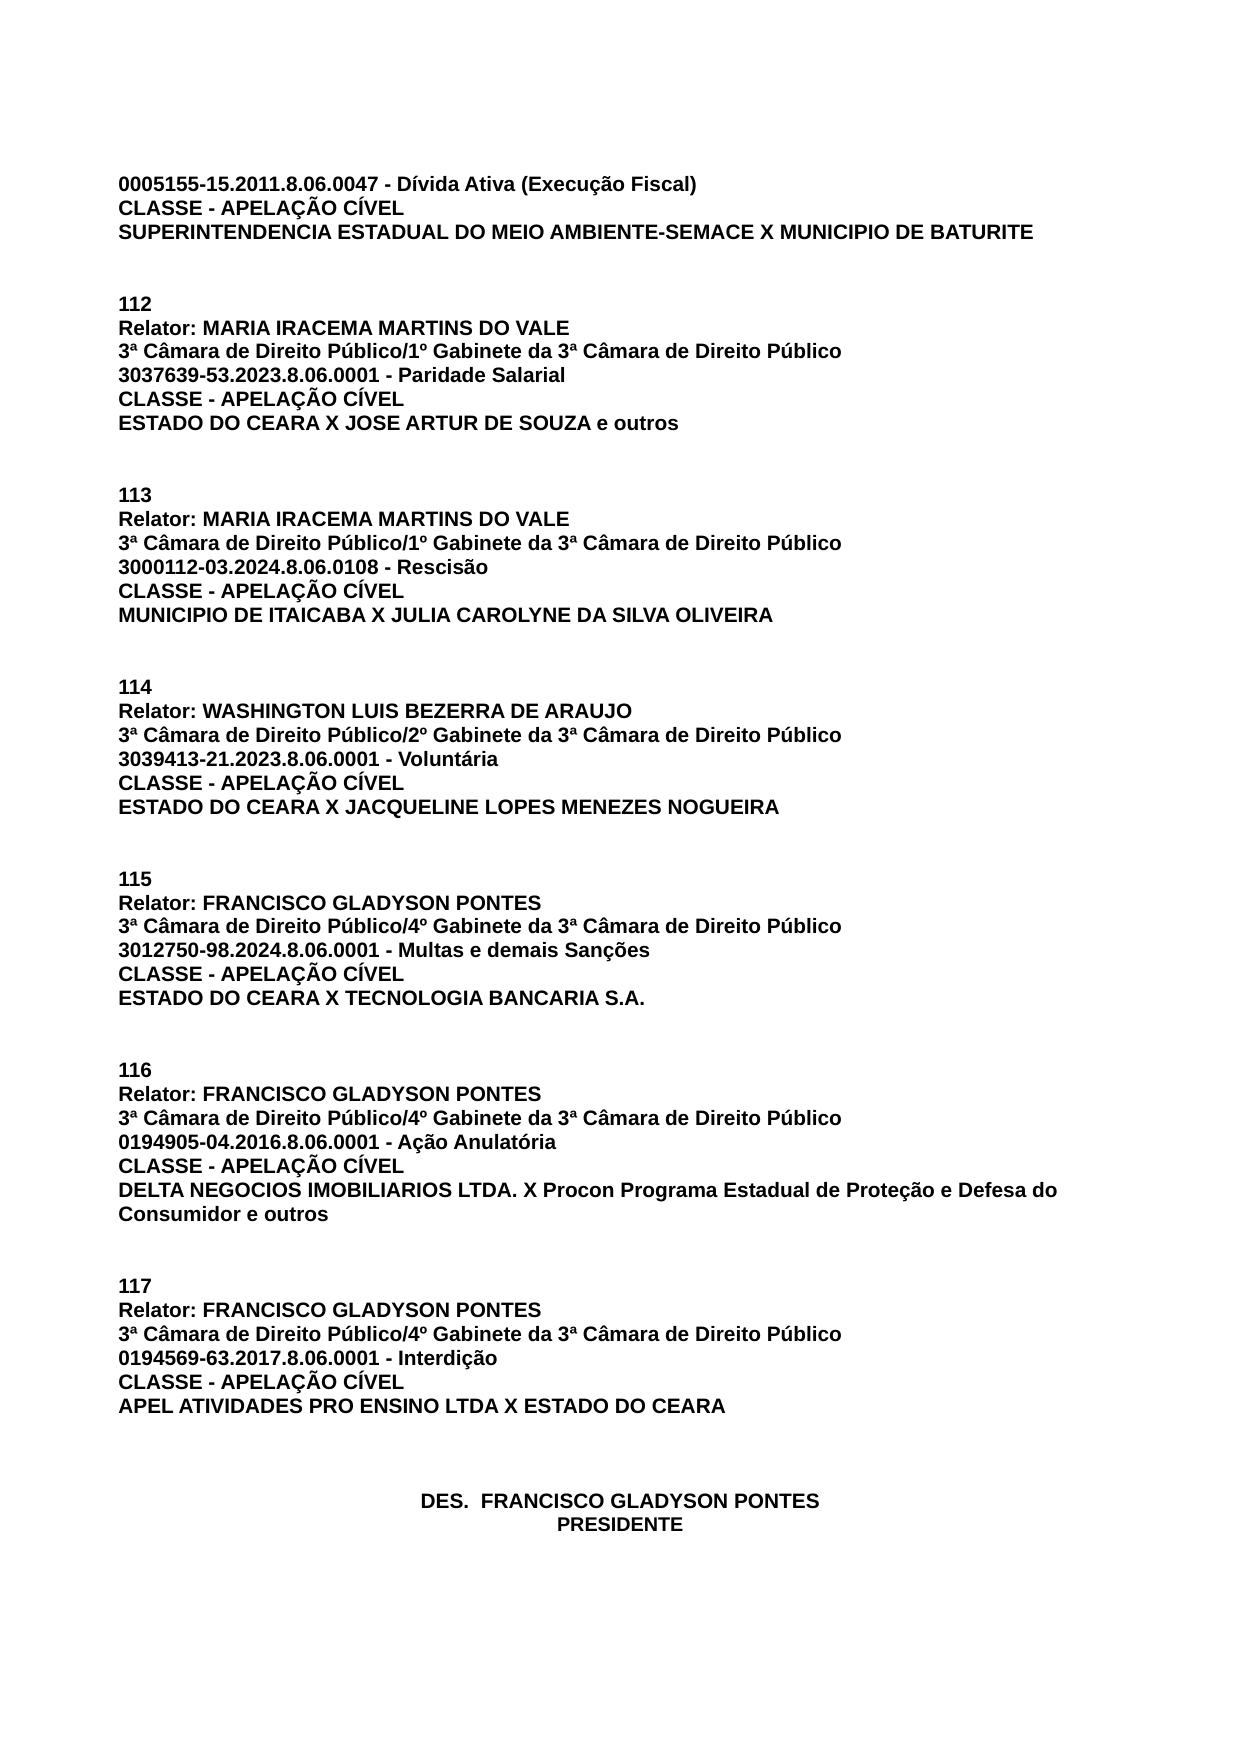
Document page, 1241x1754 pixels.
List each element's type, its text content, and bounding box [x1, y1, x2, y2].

text DELTA NEGOCIOS IMOBILIARIOS LTDA. X Procon Programa Estadual de Proteção e Defesa do Consumidor e outros [118, 1178, 1122, 1226]
text DES. FRANCISCO GLADYSON PONTES [118, 1489, 1122, 1513]
text Relator: FRANCISCO GLADYSON PONTES [118, 1298, 1122, 1322]
text ESTADO DO CEARA X JOSE ARTUR DE SOUZA e outros [118, 411, 1122, 435]
text CLASSE - APELAÇÃO CÍVEL [118, 387, 1122, 411]
text ESTADO DO CEARA X JACQUELINE LOPES MENEZES NOGUEIRA [118, 794, 1122, 818]
text Relator: FRANCISCO GLADYSON PONTES [118, 890, 1122, 914]
text Relator: MARIA IRACEMA MARTINS DO VALE [118, 507, 1122, 531]
text 3037639-53.2023.8.06.0001 - Paridade Salarial [118, 363, 1122, 387]
text CLASSE - APELAÇÃO CÍVEL [118, 196, 1122, 219]
text 3039413-21.2023.8.06.0001 - Voluntária [118, 747, 1122, 771]
text 3ª Câmara de Direito Público/1º Gabinete da 3ª Câmara de Direito Público [118, 339, 1122, 363]
text 3ª Câmara de Direito Público/4º Gabinete da 3ª Câmara de Direito Público [118, 1322, 1122, 1346]
text APEL ATIVIDADES PRO ENSINO LTDA X ESTADO DO CEARA [118, 1393, 1122, 1417]
text CLASSE - APELAÇÃO CÍVEL [118, 579, 1122, 603]
text CLASSE - APELAÇÃO CÍVEL [118, 1154, 1122, 1178]
text 3ª Câmara de Direito Público/4º Gabinete da 3ª Câmara de Direito Público [118, 1106, 1122, 1130]
text 117 [118, 1274, 1122, 1298]
text 114 [118, 675, 1122, 699]
text 0194569-63.2017.8.06.0001 - Interdição [118, 1346, 1122, 1369]
text CLASSE - APELAÇÃO CÍVEL [118, 962, 1122, 986]
text CLASSE - APELAÇÃO CÍVEL [118, 771, 1122, 794]
text 3012750-98.2024.8.06.0001 - Multas e demais Sanções [118, 938, 1122, 962]
text Relator: WASHINGTON LUIS BEZERRA DE ARAUJO [118, 699, 1122, 723]
text 115 [118, 866, 1122, 890]
text Relator: FRANCISCO GLADYSON PONTES [118, 1082, 1122, 1106]
text PRESIDENTE [118, 1513, 1122, 1536]
text 113 [118, 483, 1122, 507]
text 3ª Câmara de Direito Público/1º Gabinete da 3ª Câmara de Direito Público [118, 531, 1122, 555]
text MUNICIPIO DE ITAICABA X JULIA CAROLYNE DA SILVA OLIVEIRA [118, 603, 1122, 627]
text 3000112-03.2024.8.06.0108 - Rescisão [118, 555, 1122, 579]
text 3ª Câmara de Direito Público/4º Gabinete da 3ª Câmara de Direito Público [118, 914, 1122, 938]
text ESTADO DO CEARA X TECNOLOGIA BANCARIA S.A. [118, 986, 1122, 1010]
text SUPERINTENDENCIA ESTADUAL DO MEIO AMBIENTE-SEMACE X MUNICIPIO DE BATURITE [118, 219, 1122, 243]
text 112 [118, 291, 1122, 315]
text Relator: MARIA IRACEMA MARTINS DO VALE [118, 315, 1122, 339]
text 0005155-15.2011.8.06.0047 - Dívida Ativa (Execução Fiscal) [118, 172, 1122, 196]
text 116 [118, 1058, 1122, 1082]
text CLASSE - APELAÇÃO CÍVEL [118, 1369, 1122, 1393]
text 3ª Câmara de Direito Público/2º Gabinete da 3ª Câmara de Direito Público [118, 723, 1122, 747]
text 0194905-04.2016.8.06.0001 - Ação Anulatória [118, 1130, 1122, 1154]
